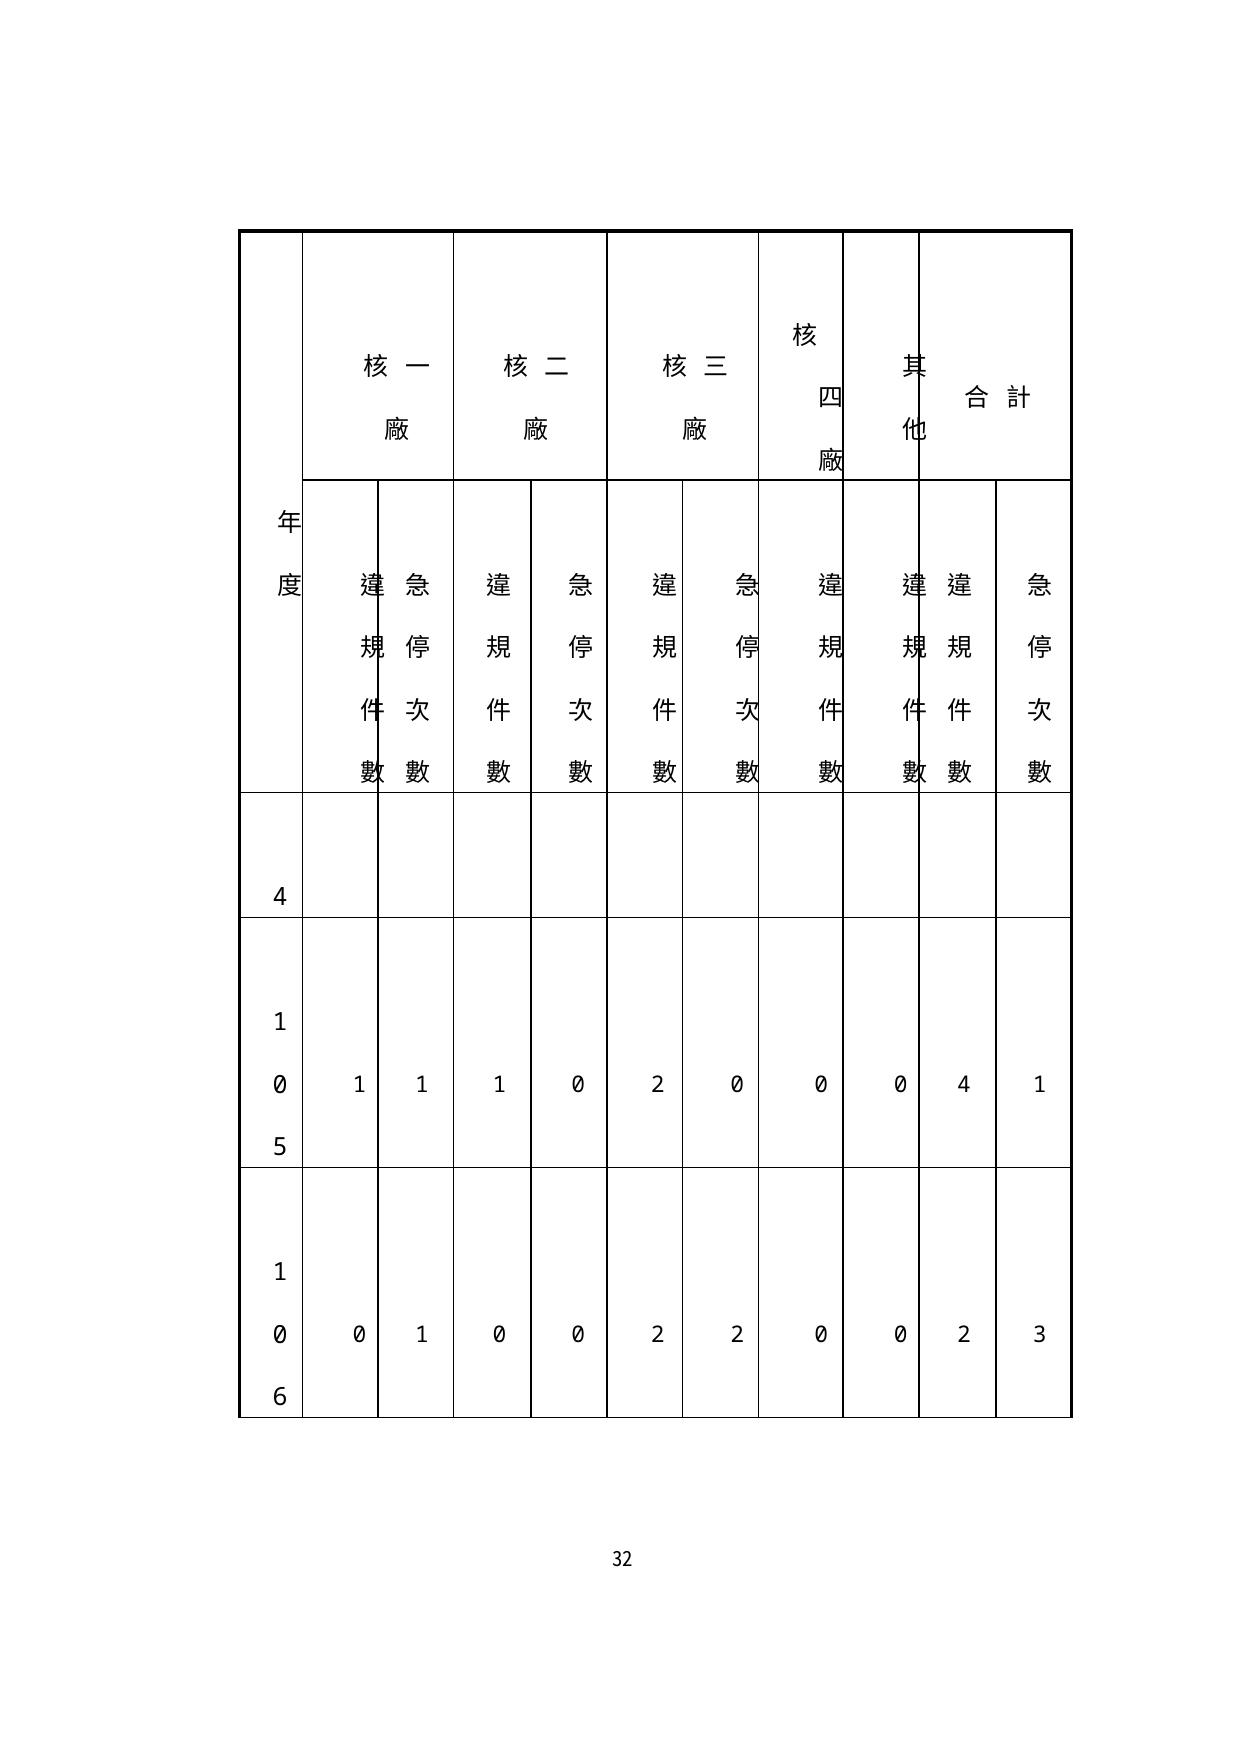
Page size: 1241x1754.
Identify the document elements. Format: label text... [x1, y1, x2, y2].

table_cell [920, 793, 995, 917]
table_cell 105 [241, 918, 302, 1167]
table_cell 4 [241, 793, 302, 917]
table_header 核一廠 [303, 233, 453, 479]
table_cell 違規件數 [920, 481, 995, 792]
table_cell 違規件數 [759, 481, 842, 792]
table_cell 違規件數 [608, 481, 682, 792]
table_cell 2 [608, 918, 682, 1167]
table_cell 急停次數 [997, 481, 1070, 792]
table_cell 急停次數 [379, 481, 453, 792]
table_cell 急停次數 [532, 481, 606, 792]
table_cell 0 [844, 1168, 918, 1417]
table_cell 違規件數 [844, 481, 918, 792]
table_cell [683, 793, 758, 917]
table_header 其他 [844, 233, 918, 479]
table_header 核二廠 [454, 233, 606, 479]
table_header 合計 [920, 233, 1070, 479]
table_cell 4 [920, 918, 995, 1167]
table_cell 0 [303, 1168, 377, 1417]
table_cell 1 [379, 918, 453, 1167]
table_cell 1 [379, 1168, 453, 1417]
table_cell [532, 793, 606, 917]
table_cell [759, 793, 842, 917]
table_cell 1 [303, 918, 377, 1167]
table_cell [379, 793, 453, 917]
table_cell [997, 793, 1070, 917]
table_cell 0 [844, 918, 918, 1167]
table_cell 2 [608, 1168, 682, 1417]
table_cell 0 [759, 918, 842, 1167]
table_cell 106 [241, 1168, 302, 1417]
table_cell 違規件數 [454, 481, 530, 792]
table_cell [454, 793, 530, 917]
table_cell 2 [920, 1168, 995, 1417]
table_cell 違規件數 [303, 481, 377, 792]
table_cell 急停次數 [683, 481, 758, 792]
table_cell 1 [454, 918, 530, 1167]
table_cell 1 [997, 918, 1070, 1167]
table_cell 0 [532, 1168, 606, 1417]
table_header 年度 [241, 233, 302, 792]
table_cell 3 [997, 1168, 1070, 1417]
table_cell 2 [683, 1168, 758, 1417]
table_cell [608, 793, 682, 917]
table_cell 0 [759, 1168, 842, 1417]
table_cell [844, 793, 918, 917]
table_cell 0 [683, 918, 758, 1167]
table_cell 0 [454, 1168, 530, 1417]
table_header 核四廠 [759, 233, 842, 479]
table_cell 0 [532, 918, 606, 1167]
table_header 核三廠 [608, 233, 758, 479]
table_cell [303, 793, 377, 917]
